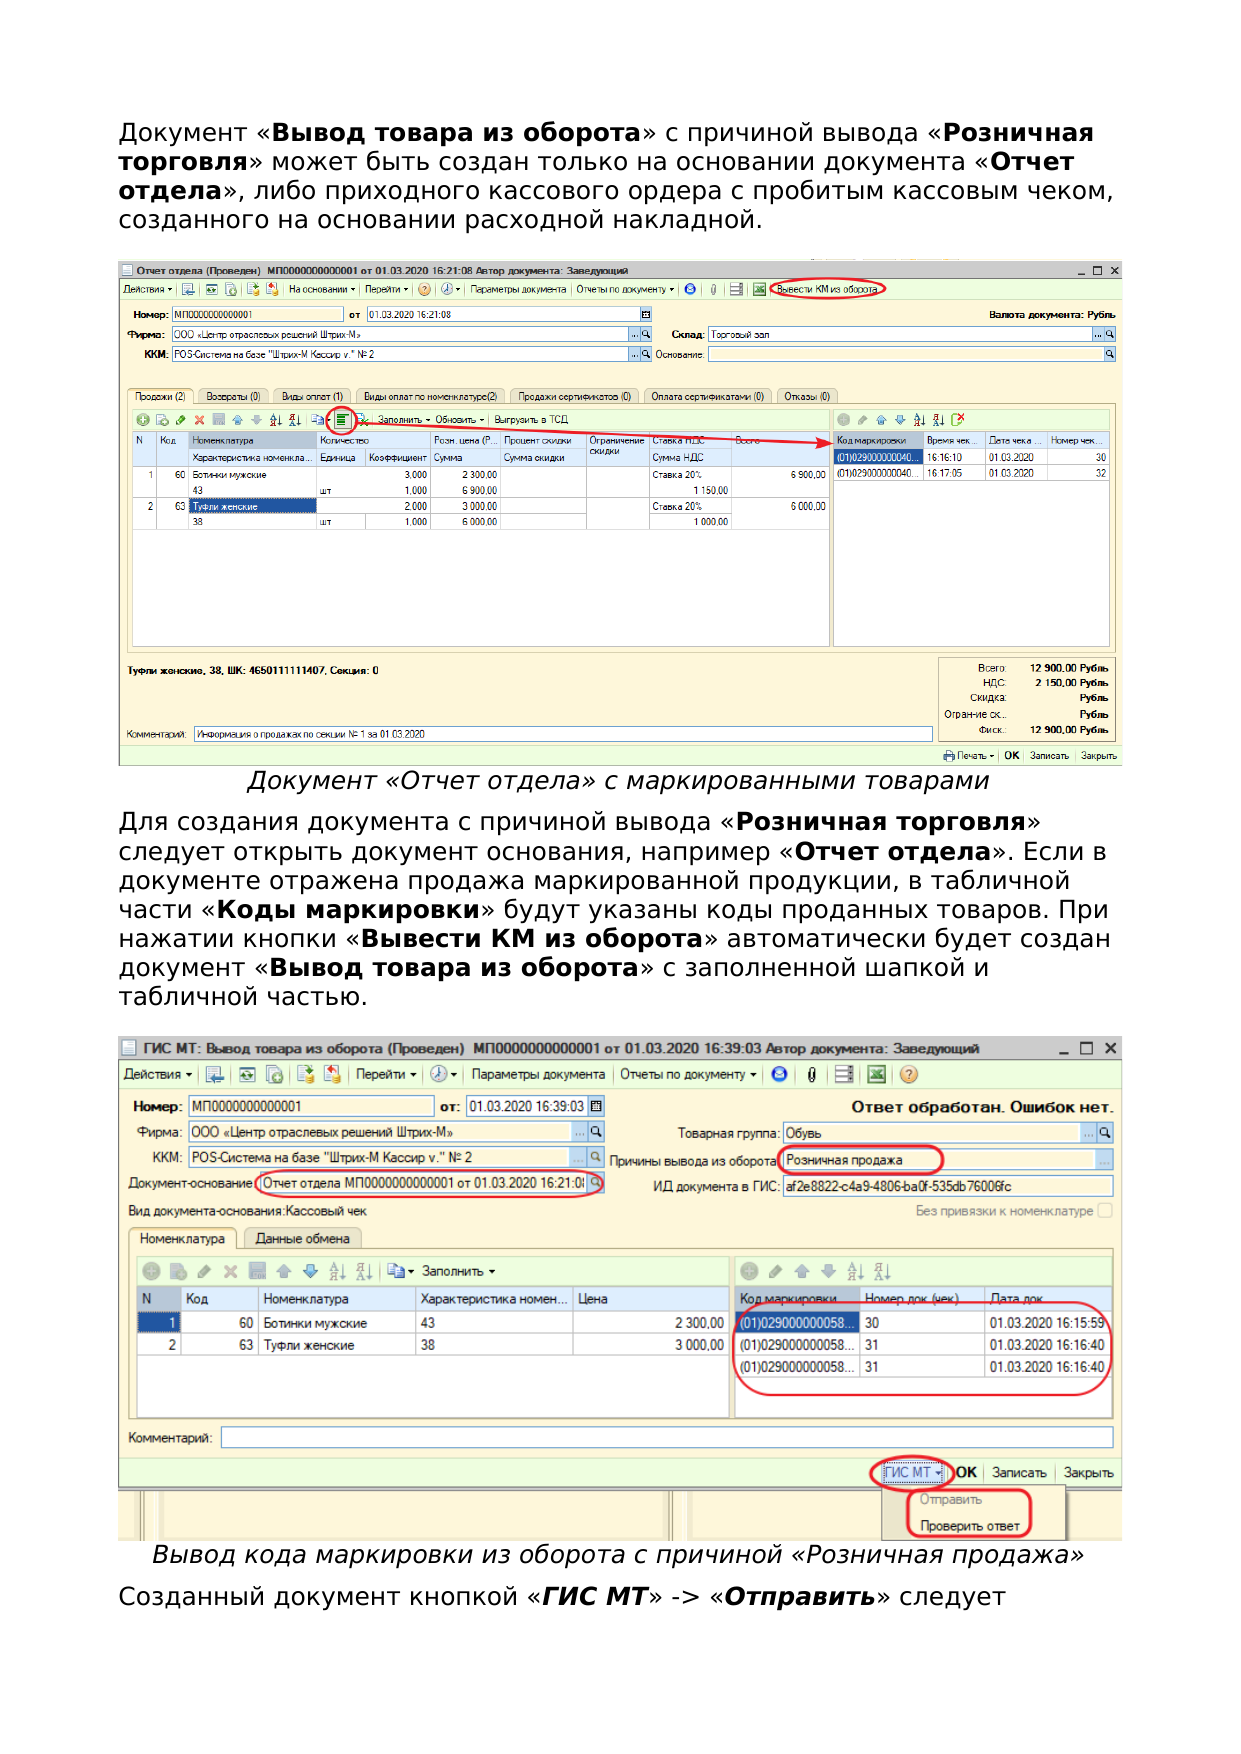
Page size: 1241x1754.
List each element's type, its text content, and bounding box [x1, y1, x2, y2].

text Вывод кода маркировки из оборота с причиной «Розничная продажа» [118, 1541, 1122, 1569]
text Созданный документ кнопкой «ГИС МТ» -> «Отправить» следует [118, 1582, 1122, 1611]
picture [118, 259, 1123, 766]
text Документ «Вывод товара из оборота» с причиной вывода «Розничная торговля» может быть создан только на основании документа «Отчет отдела», либо приходного кассового ордера с пробитым кассовым чеком, созданного на основании расходной накладной. [118, 118, 1122, 235]
picture [118, 1036, 1123, 1541]
text Документ «Отчет отдела» с маркированными товарами [118, 766, 1122, 795]
text Для создания документа с причиной вывода «Розничная торговля» следует открыть документ основания, например «Отчет отдела». Если в документе отражена продажа маркированной продукции, в табличной части «Коды маркировки» будут указаны коды проданных товаров. При нажатии кнопки «Вывести КМ из оборота» автоматически будет создан документ «Вывод товара из оборота» с заполненной шапкой и табличной частью. [118, 807, 1122, 1012]
